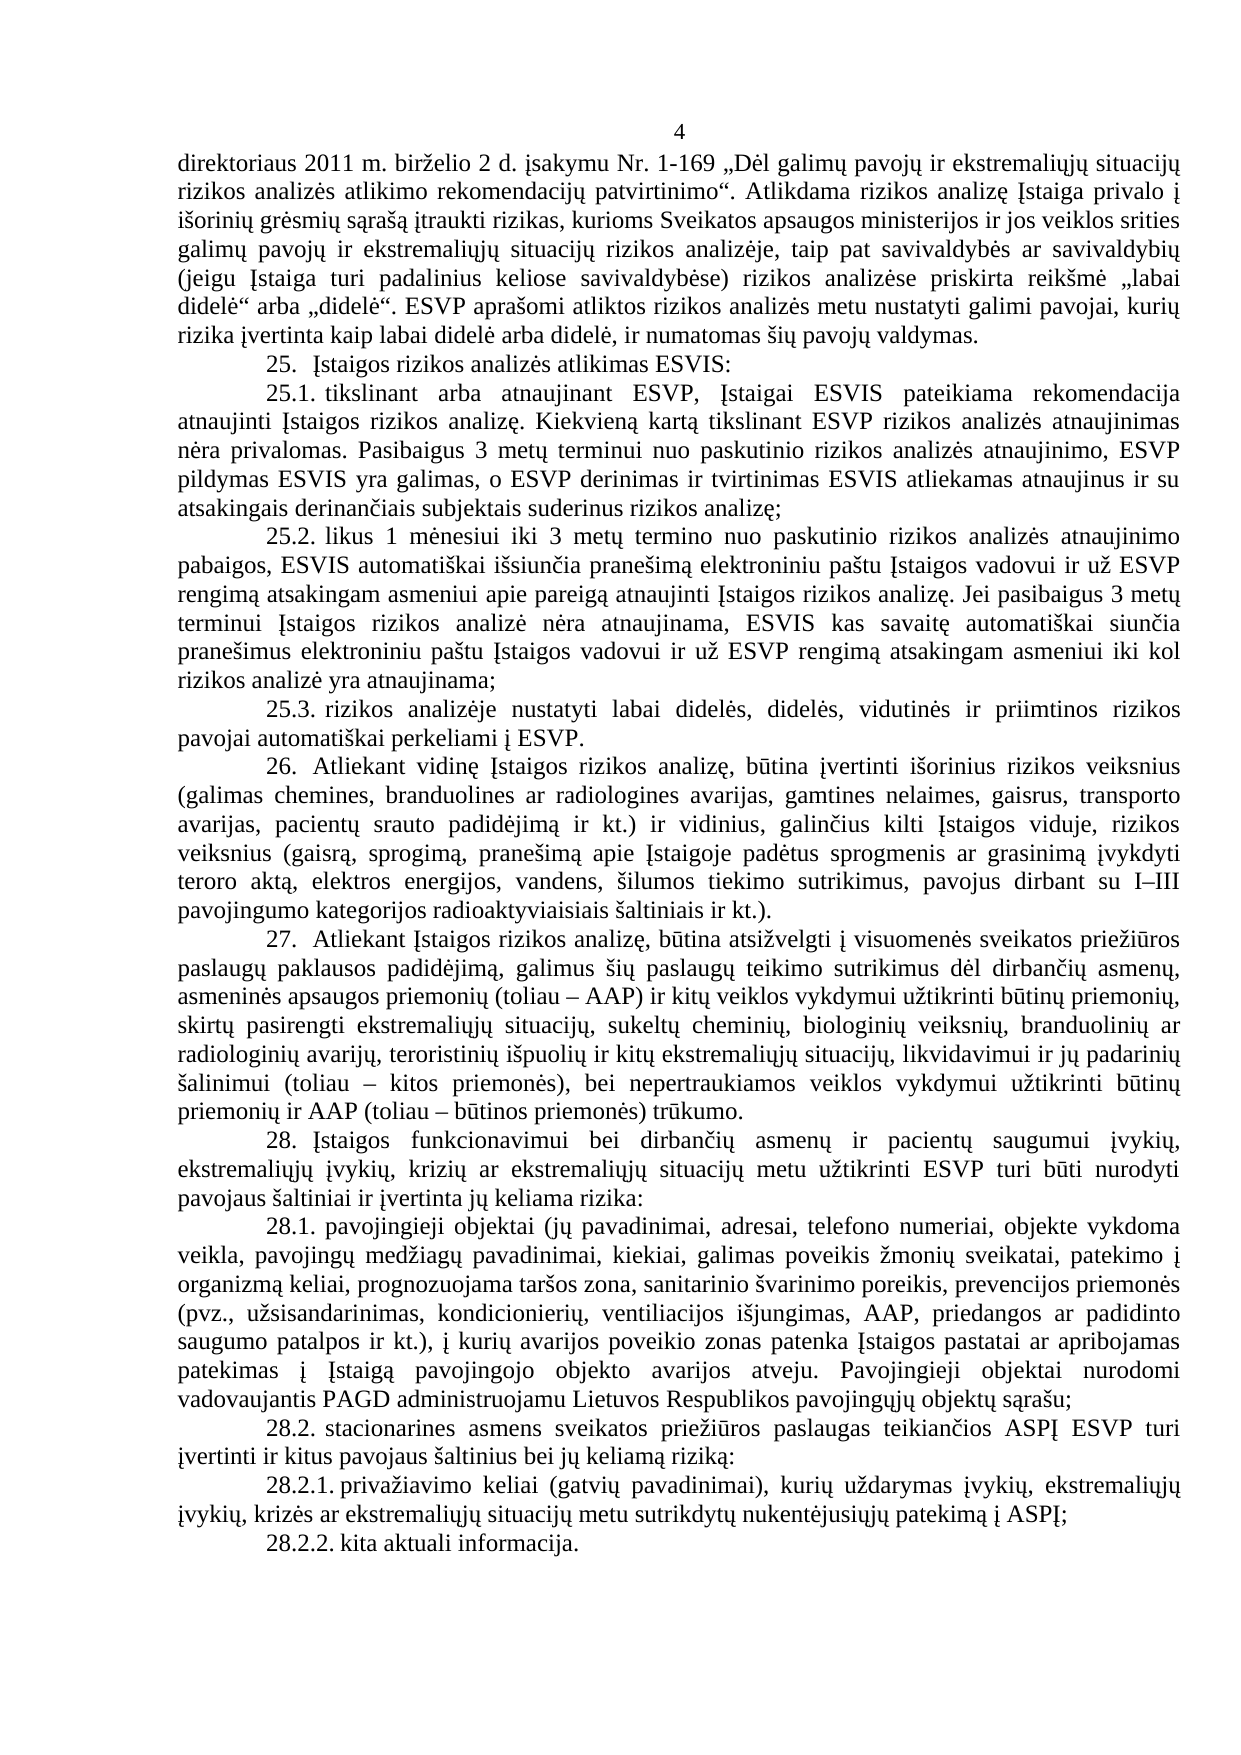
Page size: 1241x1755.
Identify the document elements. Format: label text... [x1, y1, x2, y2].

text 28.2.1. privažiavimo keliai (gatvių pavadinimai), kurių uždarymas įvykių, ekstremaliųjų įvykių, krizės ar ekstremaliųjų situacijų metu sutrikdytų nukentėjusiųjų patekimą į ASPĮ; [177, 1470, 1181, 1528]
text 28. Įstaigos funkcionavimui bei dirbančių asmenų ir pacientų saugumui įvykių, ekstremaliųjų įvykių, krizių ar ekstremaliųjų situacijų metu užtikrinti ESVP turi būti nurodyti pavojaus šaltiniai ir įvertinta jų keliama rizika: [177, 1125, 1181, 1211]
text 25.1. tikslinant arba atnaujinant ESVP, Įstaigai ESVIS pateikiama rekomendacija atnaujinti Įstaigos rizikos analizę. Kiekvieną kartą tikslinant ESVP rizikos analizės atnaujinimas nėra privalomas. Pasibaigus 3 metų terminui nuo paskutinio rizikos analizės atnaujinimo, ESVP pildymas ESVIS yra galimas, o ESVP derinimas ir tvirtinimas ESVIS atliekamas atnaujinus ir su atsakingais derinančiais subjektais suderinus rizikos analizę; [177, 378, 1181, 521]
text 28.2.2. kita aktuali informacija. [177, 1528, 1181, 1556]
text 25. Įstaigos rizikos analizės atlikimas ESVIS: [177, 349, 1181, 378]
text 25.2. likus 1 mėnesiui iki 3 metų termino nuo paskutinio rizikos analizės atnaujinimo pabaigos, ESVIS automatiškai išsiunčia pranešimą elektroniniu paštu Įstaigos vadovui ir už ESVP rengimą atsakingam asmeniui apie pareigą atnaujinti Įstaigos rizikos analizę. Jei pasibaigus 3 metų terminui Įstaigos rizikos analizė nėra atnaujinama, ESVIS kas savaitę automatiškai siunčia pranešimus elektroniniu paštu Įstaigos vadovui ir už ESVP rengimą atsakingam asmeniui iki kol rizikos analizė yra atnaujinama; [177, 521, 1181, 694]
text 28.2. stacionarines asmens sveikatos priežiūros paslaugas teikiančios ASPĮ ESVP turi įvertinti ir kitus pavojaus šaltinius bei jų keliamą riziką: [177, 1413, 1181, 1470]
text 27. Atliekant Įstaigos rizikos analizę, būtina atsižvelgti į visuomenės sveikatos priežiūros paslaugų paklausos padidėjimą, galimus šių paslaugų teikimo sutrikimus dėl dirbančių asmenų, asmeninės apsaugos priemonių (toliau – AAP) ir kitų veiklos vykdymui užtikrinti būtinų priemonių, skirtų pasirengti ekstremaliųjų situacijų, sukeltų cheminių, biologinių veiksnių, branduolinių ar radiologinių avarijų, teroristinių išpuolių ir kitų ekstremaliųjų situacijų, likvidavimui ir jų padarinių šalinimui (toliau – kitos priemonės), bei nepertraukiamos veiklos vykdymui užtikrinti būtinų priemonių ir AAP (toliau – būtinos priemonės) trūkumo. [177, 924, 1181, 1125]
text direktoriaus 2011 m. birželio 2 d. įsakymu Nr. 1-169 „Dėl galimų pavojų ir ekstremaliųjų situacijų rizikos analizės atlikimo rekomendacijų patvirtinimo“. Atlikdama rizikos analizę Įstaiga privalo į išorinių grėsmių sąrašą įtraukti rizikas, kurioms Sveikatos apsaugos ministerijos ir jos veiklos srities galimų pavojų ir ekstremaliųjų situacijų rizikos analizėje, taip pat savivaldybės ar savivaldybių (jeigu Įstaiga turi padalinius keliose savivaldybėse) rizikos analizėse priskirta reikšmė „labai didelė“ arba „didelė“. ESVP aprašomi atliktos rizikos analizės metu nustatyti galimi pavojai, kurių rizika įvertinta kaip labai didelė arba didelė, ir numatomas šių pavojų valdymas. [177, 148, 1181, 349]
text 25.3. rizikos analizėje nustatyti labai didelės, didelės, vidutinės ir priimtinos rizikos pavojai automatiškai perkeliami į ESVP. [177, 694, 1181, 751]
text 28.1. pavojingieji objektai (jų pavadinimai, adresai, telefono numeriai, objekte vykdoma veikla, pavojingų medžiagų pavadinimai, kiekiai, galimas poveikis žmonių sveikatai, patekimo į organizmą keliai, prognozuojama taršos zona, sanitarinio švarinimo poreikis, prevencijos priemonės (pvz., užsisandarinimas, kondicionierių, ventiliacijos išjungimas, AAP, priedangos ar padidinto saugumo patalpos ir kt.), į kurių avarijos poveikio zonas patenka Įstaigos pastatai ar apribojamas patekimas į Įstaigą pavojingojo objekto avarijos atveju. Pavojingieji objektai nurodomi vadovaujantis PAGD administruojamu Lietuvos Respublikos pavojingųjų objektų sąrašu; [177, 1211, 1181, 1413]
text 26. Atliekant vidinę Įstaigos rizikos analizę, būtina įvertinti išorinius rizikos veiksnius (galimas chemines, branduolines ar radiologines avarijas, gamtines nelaimes, gaisrus, transporto avarijas, pacientų srauto padidėjimą ir kt.) ir vidinius, galinčius kilti Įstaigos viduje, rizikos veiksnius (gaisrą, sprogimą, pranešimą apie Įstaigoje padėtus sprogmenis ar grasinimą įvykdyti teroro aktą, elektros energijos, vandens, šilumos tiekimo sutrikimus, pavojus dirbant su I–III pavojingumo kategorijos radioaktyviaisiais šaltiniais ir kt.). [177, 751, 1181, 924]
